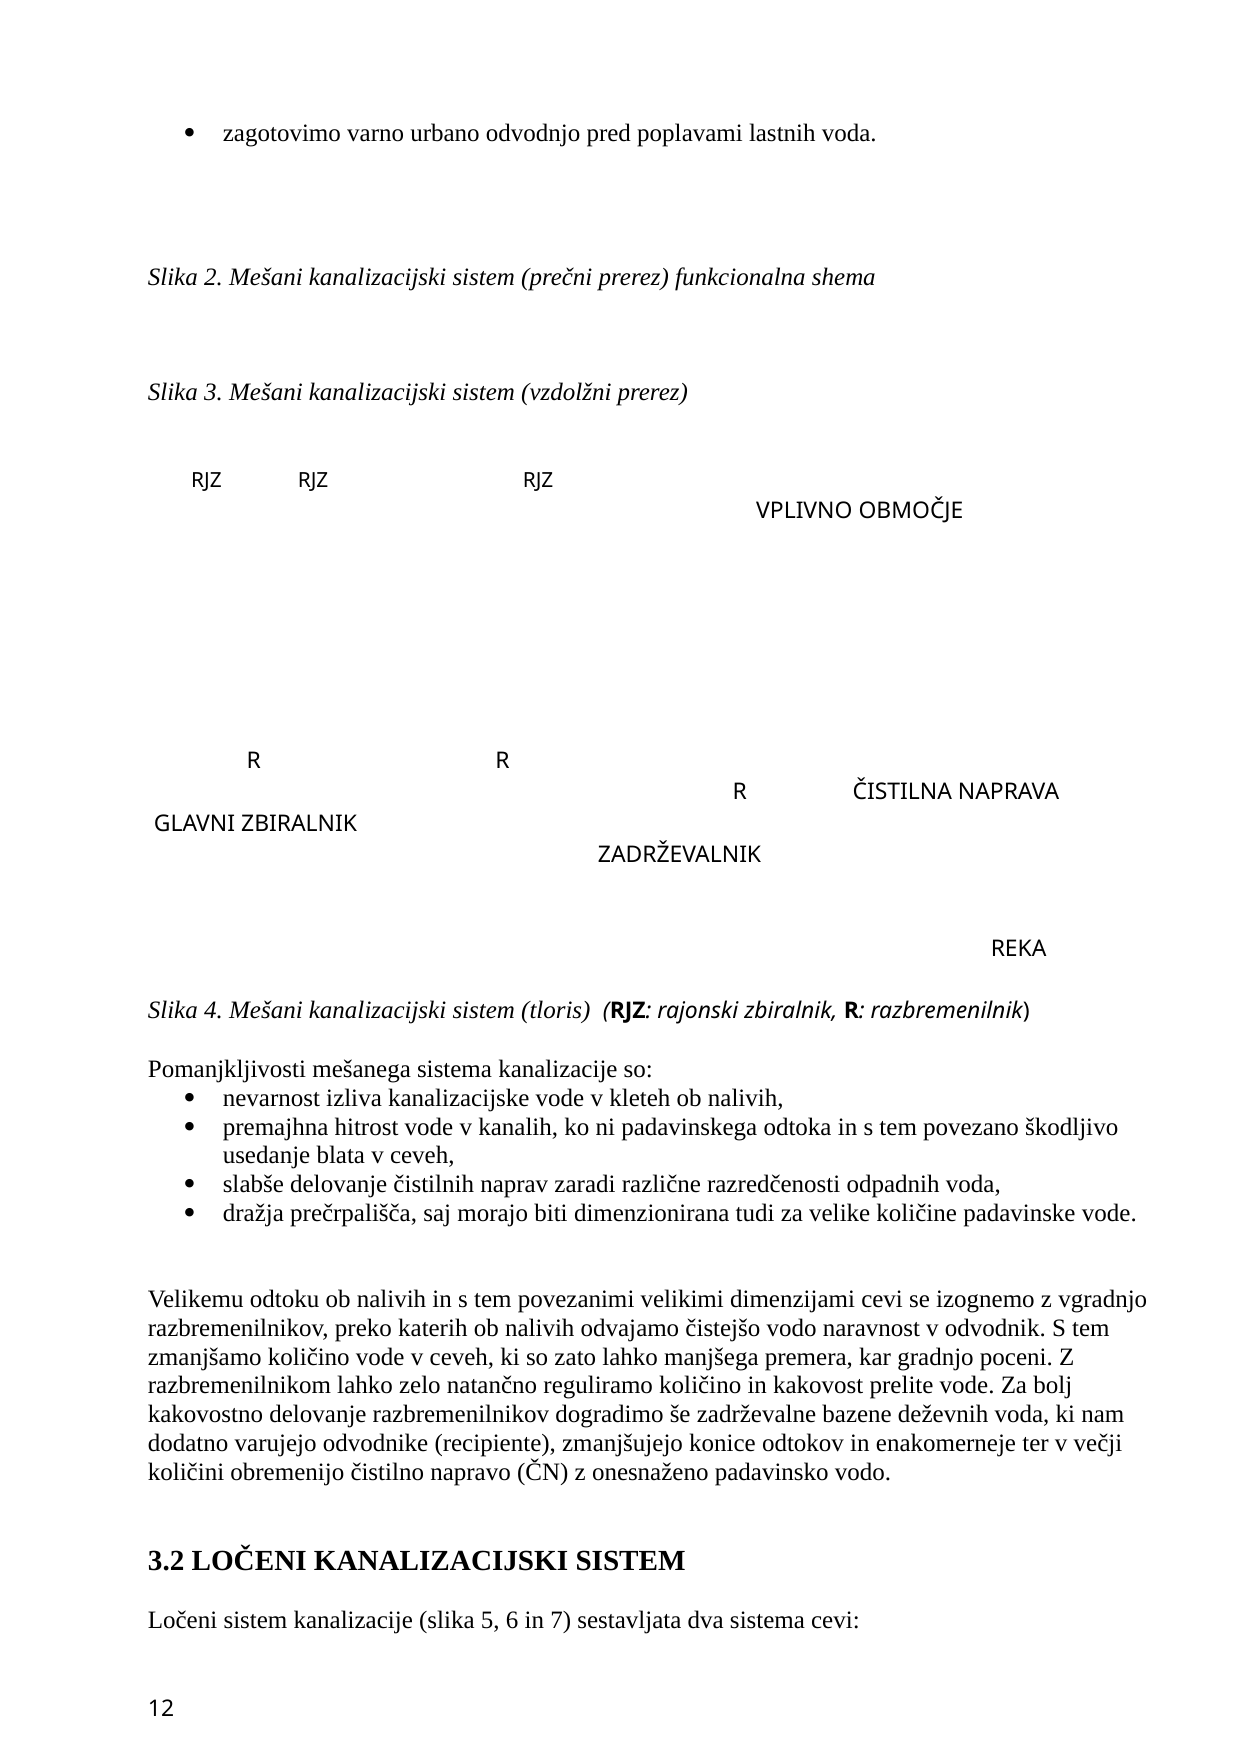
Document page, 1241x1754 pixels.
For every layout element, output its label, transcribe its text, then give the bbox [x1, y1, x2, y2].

text Slika 3. Mešani kanalizacijski sistem (vzdolžni prerez) [148, 377, 1152, 406]
list zagotovimo varno urbano odvodnjo pred poplavami lastnih voda. [185, 118, 1152, 147]
text Slika 4. Mešani kanalizacijski sistem (tloris) (RJZ: rajonski zbiralnik, R: razbremenilnik) [148, 994, 1152, 1025]
text Slika 2. Mešani kanalizacijski sistem (prečni prerez) funkcionalna shema [148, 262, 1152, 291]
text 3.2 LOČENI KANALIZACIJSKI SISTEM [148, 1543, 1152, 1576]
text Velikemu odtoku ob nalivih in s tem povezanimi velikimi dimenzijami cevi se izognemo z vgradnjo razbremenilnikov, preko katerih ob nalivih odvajamo čistejšo vodo naravnost v odvodnik. S tem zmanjšamo količino vode v ceveh, ki so zato lahko manjšega premera, kar gradnjo poceni. Z razbremenilnikom lahko zelo natančno reguliramo količino in kakovost prelite vode. Za bolj kakovostno delovanje razbremenilnikov dogradimo še zadrževalne bazene deževnih voda, ki nam dodatno varujejo odvodnike (recipiente), zmanjšujejo konice odtokov in enakomerneje ter v večji količini obremenijo čistilno napravo (ČN) z onesnaženo padavinsko vodo. [148, 1284, 1152, 1485]
text VPLIVNO OBMOČJE [148, 494, 1152, 525]
text RJZ RJZ RJZ [148, 466, 1152, 494]
text REKA [148, 932, 1152, 963]
text GLAVNI ZBIRALNIK [148, 807, 1152, 838]
list nevarnost izliva kanalizacijske vode v kleteh ob nalivih, [185, 1083, 1152, 1112]
text ZADRŽEVALNIK [148, 838, 1152, 869]
list dražja prečrpališča, saj morajo biti dimenzionirana tudi za velike količine padavinske vode. [185, 1198, 1152, 1227]
list slabše delovanje čistilnih naprav zaradi različne razredčenosti odpadnih voda, [185, 1169, 1152, 1198]
text Ločeni sistem kanalizacije (slika 5, 6 in 7) sestavljata dva sistema cevi: [148, 1605, 1152, 1634]
text R R [148, 744, 1152, 775]
list premajhna hitrost vode v kanalih, ko ni padavinskega odtoka in s tem povezano škodljivo usedanje blata v ceveh, [185, 1112, 1152, 1169]
text R ČISTILNA NAPRAVA [673, 775, 1152, 807]
text Pomanjkljivosti mešanega sistema kanalizacije so: [148, 1054, 1152, 1083]
